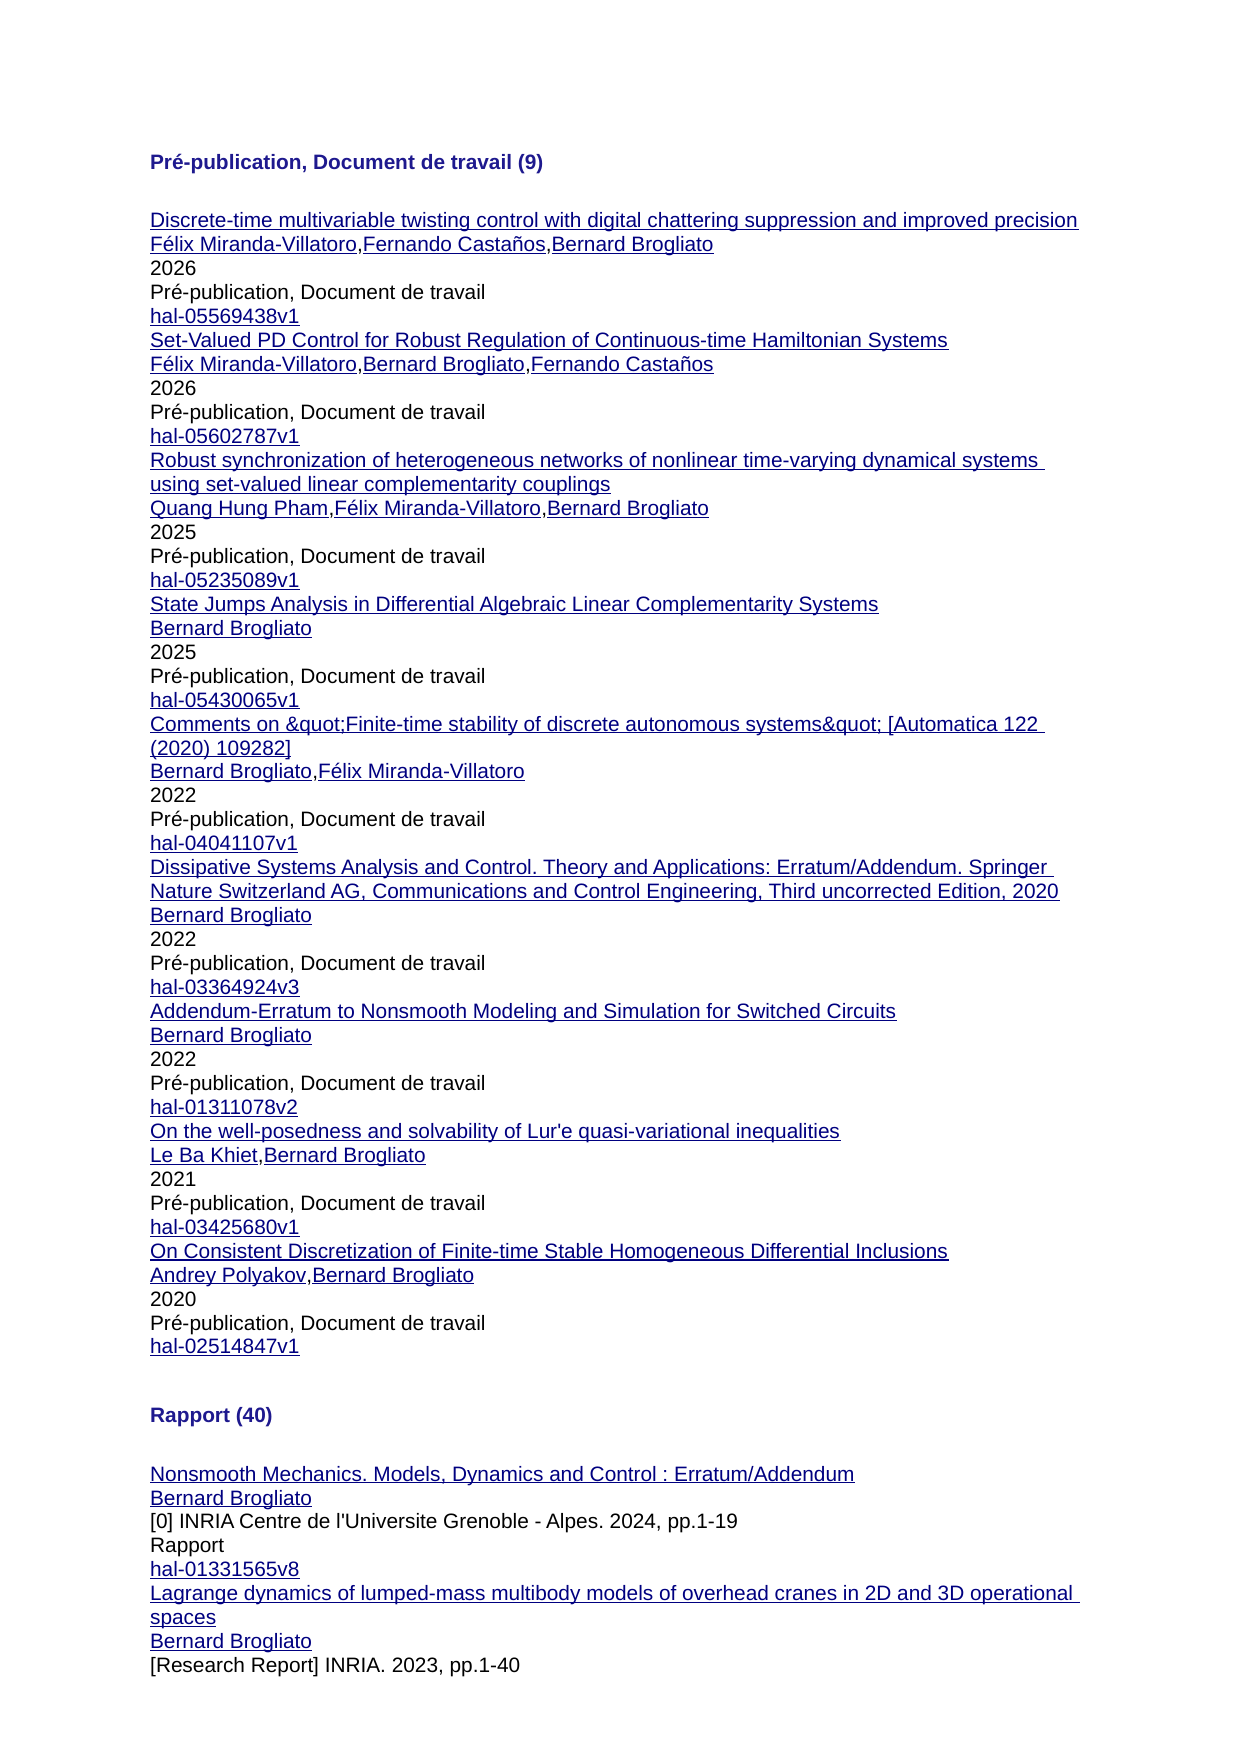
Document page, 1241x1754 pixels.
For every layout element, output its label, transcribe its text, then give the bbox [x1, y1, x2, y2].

table_cell Robust synchronization of heterogeneous networks of nonlinear time-varying dynamical systems using set-valued linear complementarity couplings Quang Hung Pham,Félix Miranda-Villatoro,Bernard Brogliato 2025 Pré-publication, Document de travail hal-05235089v1 [150, 448, 1090, 592]
table_header Discrete-time multivariable twisting control with digital chattering suppression and improved precision Félix Miranda-Villatoro,Fernando Castaños,Bernard Brogliato 2026 Pré-publication, Document de travail hal-05569438v1 [150, 208, 1090, 328]
table_header Nonsmooth Mechanics. Models, Dynamics and Control : Erratum/Addendum Bernard Brogliato [0] INRIA Centre de l'Universite Grenoble - Alpes. 2024, pp.1-19 Rapport hal-01331565v8 [150, 1461, 1090, 1581]
table_cell Addendum-Erratum to Nonsmooth Modeling and Simulation for Switched Circuits Bernard Brogliato 2022 Pré-publication, Document de travail hal-01311078v2 [150, 999, 1090, 1119]
subtitle Pré-publication, Document de travail (9) [150, 150, 1090, 174]
table_cell Dissipative Systems Analysis and Control. Theory and Applications: Erratum/Addendum. Springer Nature Switzerland AG, Communications and Control Engineering, Third uncorrected Edition, 2020 Bernard Brogliato 2022 Pré-publication, Document de travail hal-03364924v3 [150, 855, 1090, 999]
table_cell State Jumps Analysis in Differential Algebraic Linear Complementarity Systems Bernard Brogliato 2025 Pré-publication, Document de travail hal-05430065v1 [150, 592, 1090, 711]
table_cell On Consistent Discretization of Finite-time Stable Homogeneous Differential Inclusions Andrey Polyakov,Bernard Brogliato 2020 Pré-publication, Document de travail hal-02514847v1 [150, 1239, 1090, 1358]
subtitle Rapport (40) [150, 1403, 1090, 1427]
table_cell Lagrange dynamics of lumped-mass multibody models of overhead cranes in 2D and 3D operational spaces Bernard Brogliato [Research Report] INRIA. 2023, pp.1-40 [150, 1581, 1090, 1677]
table_cell Comments on &quot;Finite-time stability of discrete autonomous systems&quot; [Automatica 122 (2020) 109282] Bernard Brogliato,Félix Miranda-Villatoro 2022 Pré-publication, Document de travail hal-04041107v1 [150, 711, 1090, 855]
table_cell Set-Valued PD Control for Robust Regulation of Continuous-time Hamiltonian Systems Félix Miranda-Villatoro,Bernard Brogliato,Fernando Castaños 2026 Pré-publication, Document de travail hal-05602787v1 [150, 328, 1090, 448]
table_cell On the well-posedness and solvability of Lur'e quasi-variational inequalities Le Ba Khiet,Bernard Brogliato 2021 Pré-publication, Document de travail hal-03425680v1 [150, 1119, 1090, 1238]
